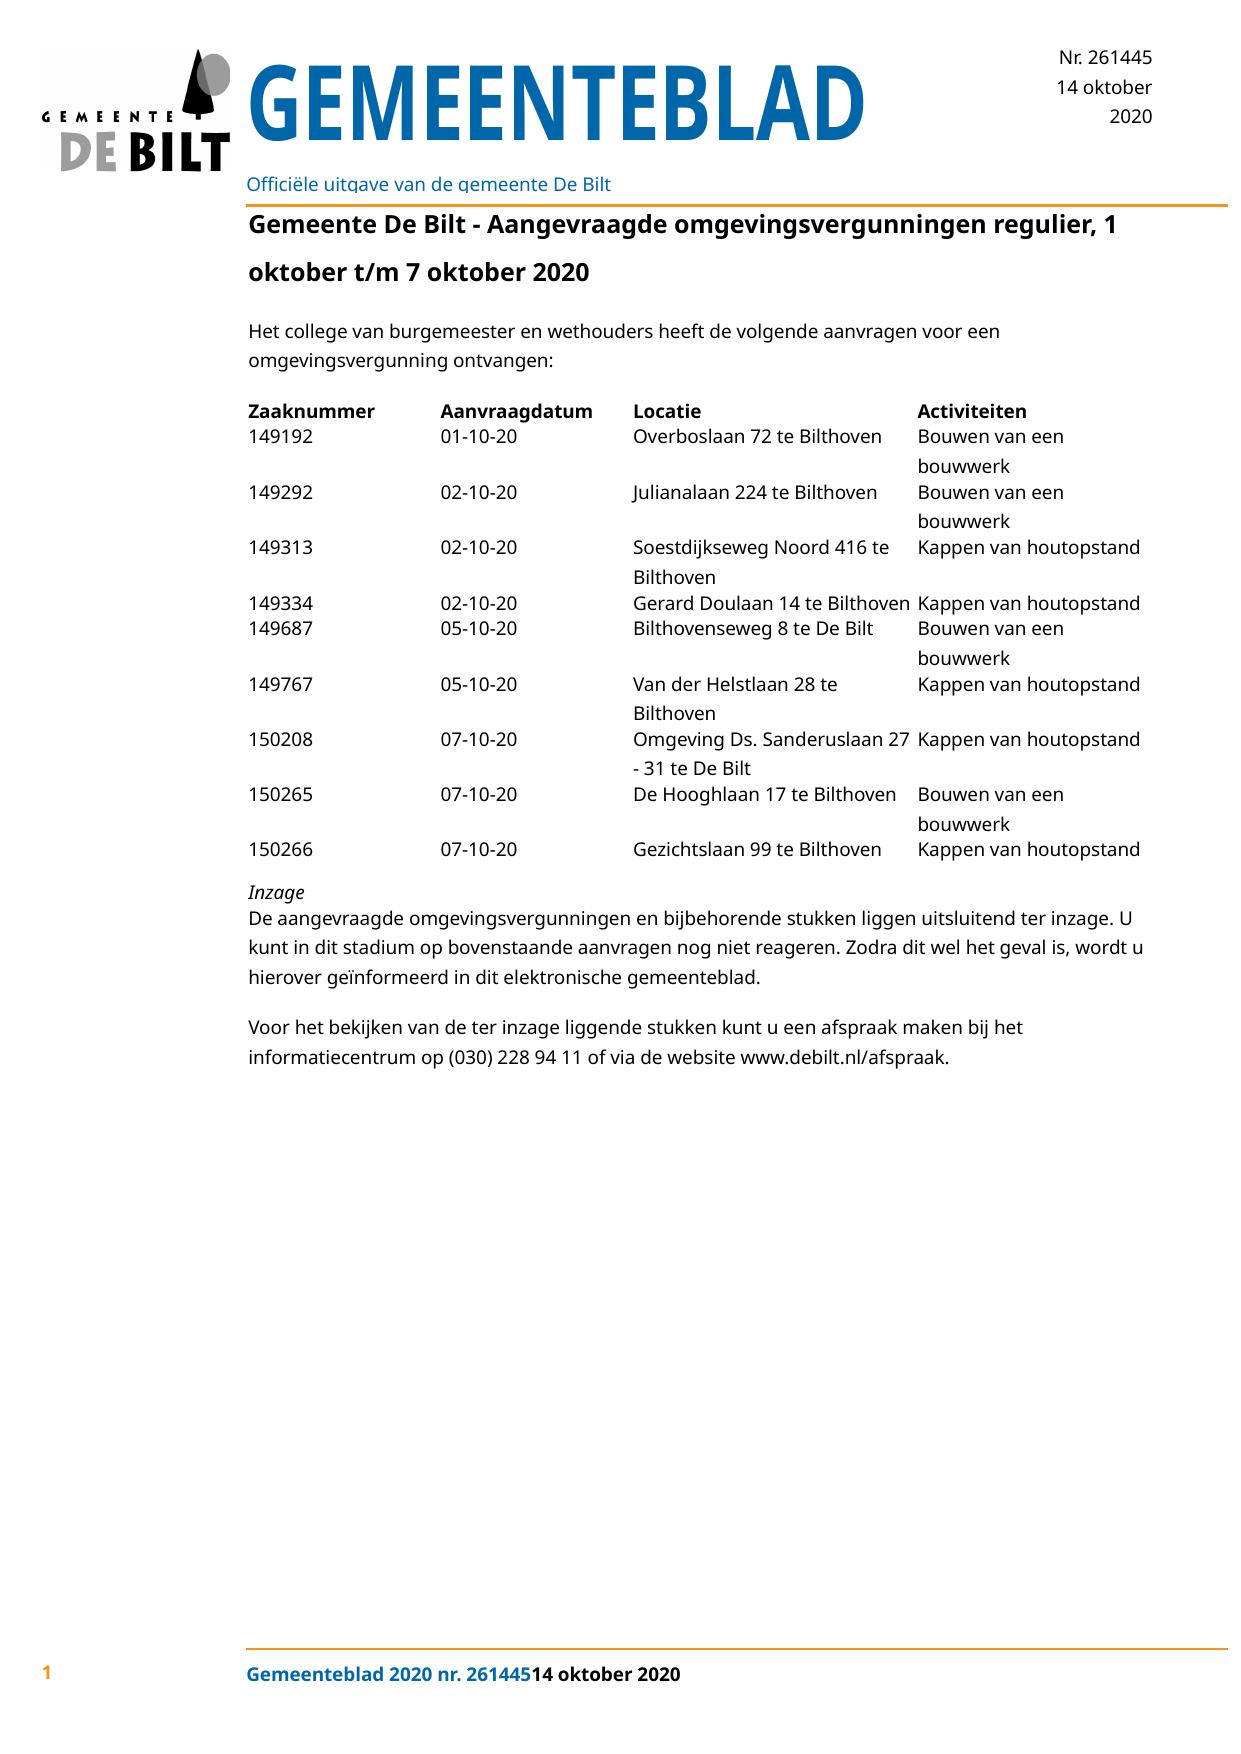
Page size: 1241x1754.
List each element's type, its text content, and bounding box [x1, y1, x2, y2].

table_cell 149687 [248, 615, 440, 671]
table_cell Bouwen van een bouwwerk [917, 781, 1152, 837]
table_header Activiteiten [917, 398, 1152, 424]
table_cell Soestdijkseweg Noord 416 te Bilthoven [633, 534, 917, 590]
table_cell 01-10-20 [440, 424, 633, 479]
table_header Aanvraagdatum [440, 398, 633, 424]
table_cell Van der Helstlaan 28 te Bilthoven [633, 671, 917, 726]
text De aangevraagde omgevingsvergunningen en bijbehorende stukken liggen uitsluitend ter inzage. U kunt in dit stadium op bovenstaande aanvragen nog niet reageren. Zodra dit wel het geval is, wordt u hierover geïnformeerd in dit elektronische gemeenteblad. [248, 905, 1152, 990]
table_cell 02-10-20 [440, 479, 633, 534]
table_cell 07-10-20 [440, 837, 633, 862]
table_cell 05-10-20 [440, 671, 633, 726]
table_cell 149334 [248, 590, 440, 615]
table_cell Bilthovenseweg 8 te De Bilt [633, 615, 917, 671]
table_cell 149767 [248, 671, 440, 726]
table_header Zaaknummer [248, 398, 440, 424]
table_cell Gezichtslaan 99 te Bilthoven [633, 837, 917, 862]
table_cell 02-10-20 [440, 590, 633, 615]
table_cell Kappen van houtopstand [917, 534, 1152, 590]
table_cell De Hooghlaan 17 te Bilthoven [633, 781, 917, 837]
table_cell 149313 [248, 534, 440, 590]
table_cell 150266 [248, 837, 440, 862]
table_cell 150265 [248, 781, 440, 837]
table_cell 07-10-20 [440, 726, 633, 781]
table_cell Kappen van houtopstand [917, 590, 1152, 615]
table_cell Kappen van houtopstand [917, 837, 1152, 862]
text Inzage [248, 879, 1152, 905]
table_cell 07-10-20 [440, 781, 633, 837]
text Gemeente De Bilt - Aangevraagde omgevingsvergunningen regulier, 1 oktober t/m 7 oktober 2020 [248, 207, 1152, 288]
table_cell 05-10-20 [440, 615, 633, 671]
table_cell Overboslaan 72 te Bilthoven [633, 424, 917, 479]
picture [41, 47, 231, 172]
table_cell Julianalaan 224 te Bilthoven [633, 479, 917, 534]
table_cell Omgeving Ds. Sanderuslaan 27 - 31 te De Bilt [633, 726, 917, 781]
table_header Locatie [633, 398, 917, 424]
table_cell 149192 [248, 424, 440, 479]
text Het college van burgemeester en wethouders heeft de volgende aanvragen voor een omgevingsvergunning ontvangen: [248, 318, 1152, 373]
table_cell 150208 [248, 726, 440, 781]
table_cell Kappen van houtopstand [917, 726, 1152, 781]
text Voor het bekijken van de ter inzage liggende stukken kunt u een afspraak maken bij het informatiecentrum op (030) 228 94 11 of via de website www.debilt.nl/afspraak. [248, 1014, 1152, 1070]
table_cell 149292 [248, 479, 440, 534]
table_cell Kappen van houtopstand [917, 671, 1152, 726]
table_cell Gerard Doulaan 14 te Bilthoven [633, 590, 917, 615]
table_cell Bouwen van een bouwwerk [917, 479, 1152, 534]
table_cell Bouwen van een bouwwerk [917, 615, 1152, 671]
table_cell Bouwen van een bouwwerk [917, 424, 1152, 479]
table_cell 02-10-20 [440, 534, 633, 590]
